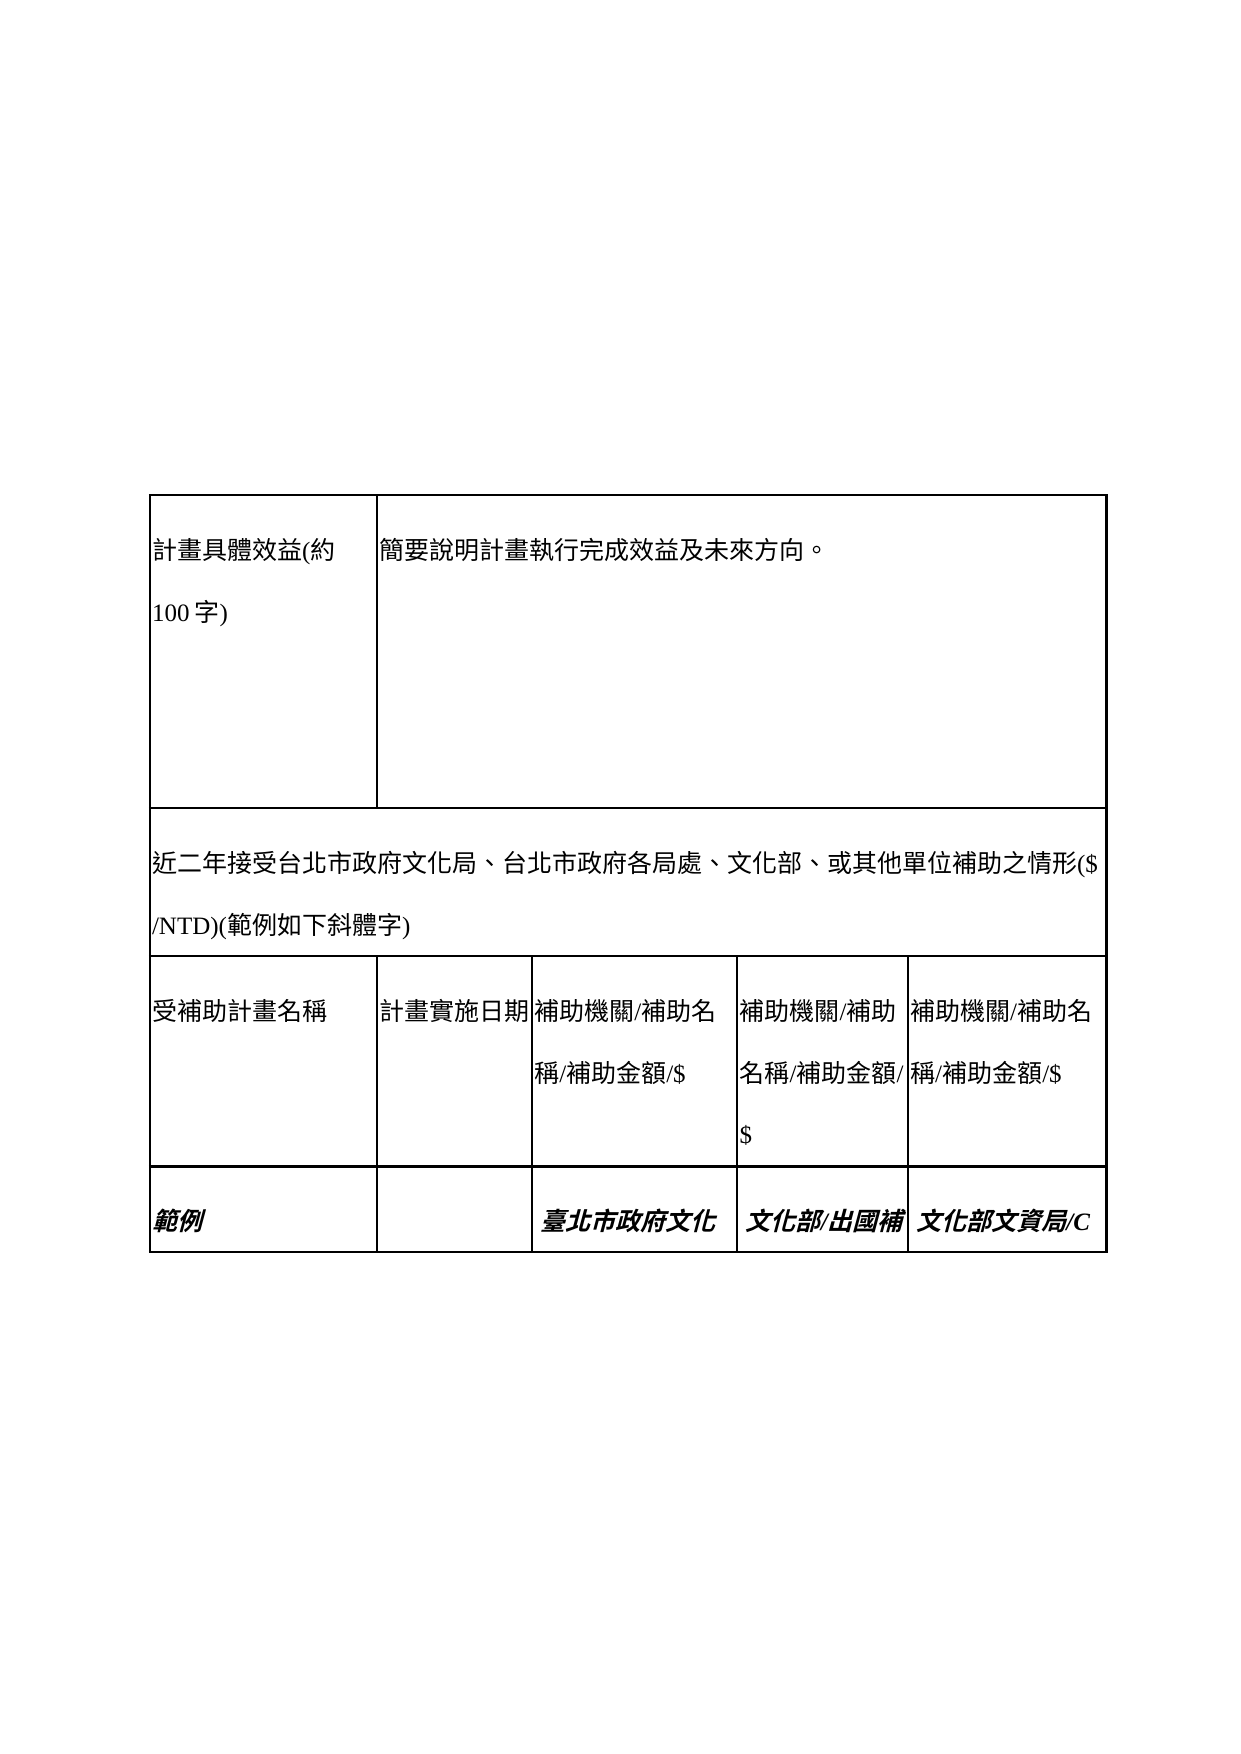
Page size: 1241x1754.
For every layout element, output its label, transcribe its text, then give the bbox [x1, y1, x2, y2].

table_cell 補助機關/補助名稱/補助金額/$ [738, 957, 907, 1165]
table_cell 補助機關/補助名稱/補助金額/$ [909, 957, 1105, 1165]
table_cell 補助機關/補助名稱/補助金額/$ [533, 957, 736, 1165]
table_cell 近二年接受台北市政府文化局、台北市政府各局處、文化部、或其他單位補助之情形($/NTD)(範例如下斜體字) [151, 809, 1105, 955]
table_cell 範例 [151, 1168, 376, 1251]
table_cell [378, 1168, 531, 1251]
table_cell 計畫實施日期 [378, 957, 531, 1165]
table_cell 文化部文資局/C [909, 1168, 1105, 1251]
table_cell 計畫具體效益(約100字) [151, 496, 376, 807]
table_cell 臺北市政府文化 [533, 1168, 736, 1251]
table_cell 受補助計畫名稱 [151, 957, 376, 1165]
table_cell 文化部/出國補 [738, 1168, 907, 1251]
table_cell 簡要說明計畫執行完成效益及未來方向。 [378, 496, 1105, 807]
